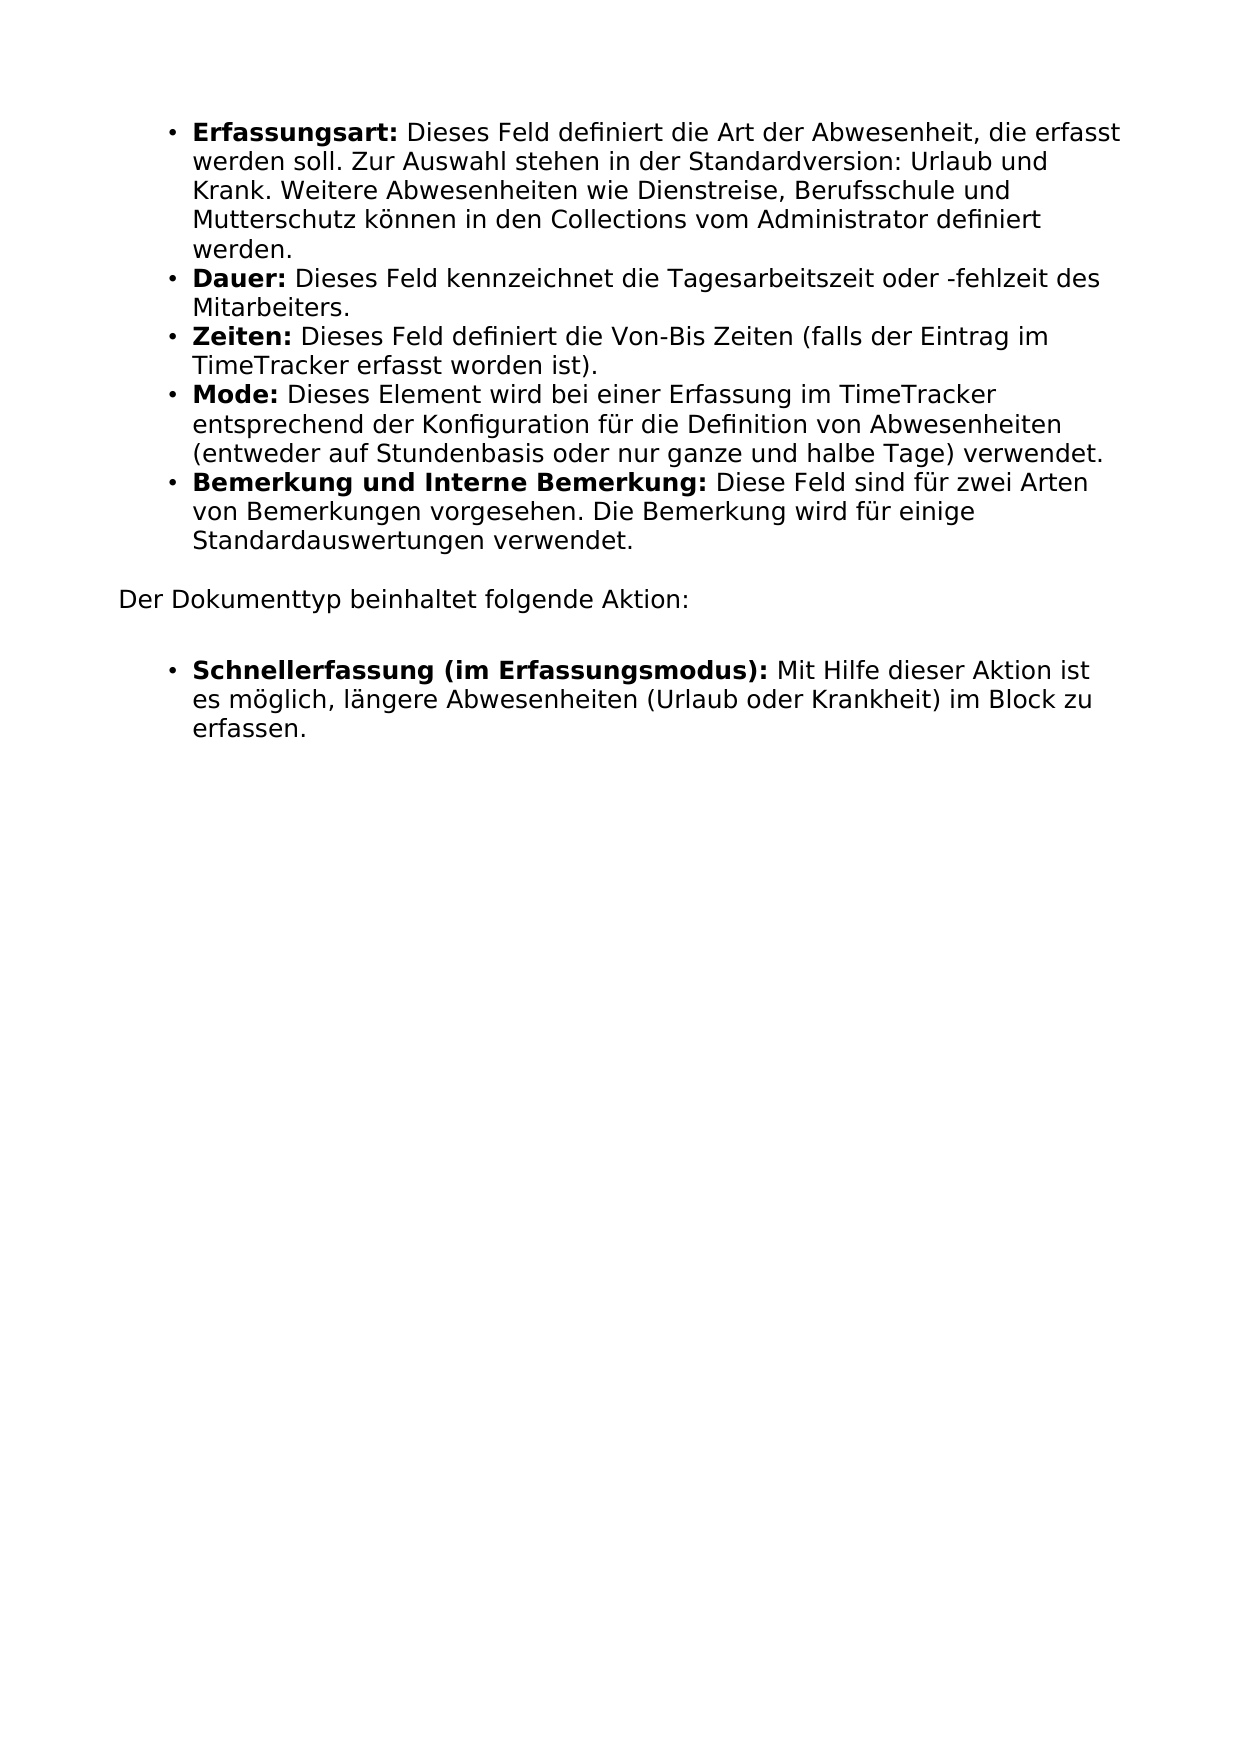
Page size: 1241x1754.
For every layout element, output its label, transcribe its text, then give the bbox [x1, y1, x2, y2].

list Schnellerfassung (im Erfassungsmodus): Mit Hilfe dieser Aktion ist es möglich, längere Abwesenheiten (Urlaub oder Krankheit) im Block zu erfassen. [177, 656, 1122, 744]
list Dauer: Dieses Feld kennzeichnet die Tagesarbeitszeit oder -fehlzeit des Mitarbeiters. [177, 264, 1122, 322]
list Bemerkung und Interne Bemerkung: Diese Feld sind für zwei Arten von Bemerkungen vorgesehen. Die Bemerkung wird für einige Standardauswertungen verwendet. [177, 468, 1122, 556]
list Zeiten: Dieses Feld definiert die Von-Bis Zeiten (falls der Eintrag im TimeTracker erfasst worden ist). [177, 322, 1122, 381]
list Mode: Dieses Element wird bei einer Erfassung im TimeTracker entsprechend der Konfiguration für die Definition von Abwesenheiten (entweder auf Stundenbasis oder nur ganze und halbe Tage) verwendet. [177, 381, 1122, 468]
text Der Dokumenttyp beinhaltet folgende Aktion: [118, 585, 1122, 614]
list Erfassungsart: Dieses Feld definiert die Art der Abwesenheit, die erfasst werden soll. Zur Auswahl stehen in der Standardversion: Urlaub und Krank. Weitere Abwesenheiten wie Dienstreise, Berufsschule und Mutterschutz können in den Collections vom Administrator definiert werden. [177, 118, 1122, 264]
